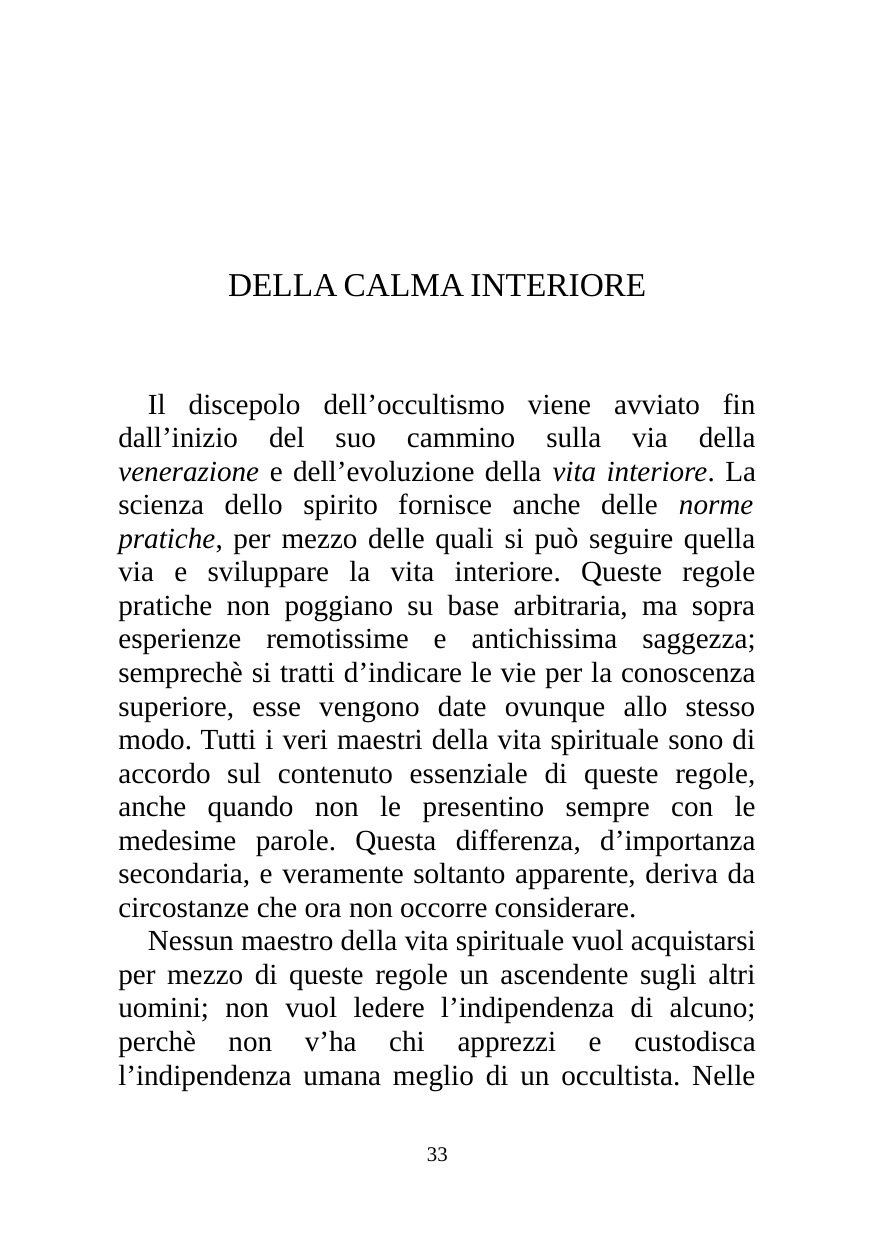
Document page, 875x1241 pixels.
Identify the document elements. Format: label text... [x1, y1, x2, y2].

text Nessun maestro della vita spirituale vuol acquistarsi per mezzo di queste regole un ascendente sugli altri uomini; non vuol ledere l’indipendenza di alcuno; perchè non v’ha chi apprezzi e custodisca l’indipendenza umana meglio di un occultista. Nelle [118, 923, 756, 1091]
text Il discepolo dell’occultismo viene avviato fin dall’inizio del suo cammino sulla via della venerazione e dell’evoluzione della vita interiore. La scienza dello spirito fornisce anche delle norme pratiche, per mezzo delle quali si può seguire quella via e sviluppare la vita interiore. Queste regole pratiche non poggiano su base arbitraria, ma sopra esperienze remotissime e antichissima saggezza; semprechè si tratti d’indicare le vie per la conoscenza superiore, esse vengono date ovunque allo stesso modo. Tutti i veri maestri della vita spirituale sono di accordo sul contenuto essenziale di queste regole, anche quando non le presentino sempre con le medesime parole. Questa differenza, d’importanza secondaria, e veramente soltanto apparente, deriva da circostanze che ora non occorre considerare. [118, 387, 756, 923]
subtitle DELLA CALMA INTERIORE [118, 266, 756, 304]
